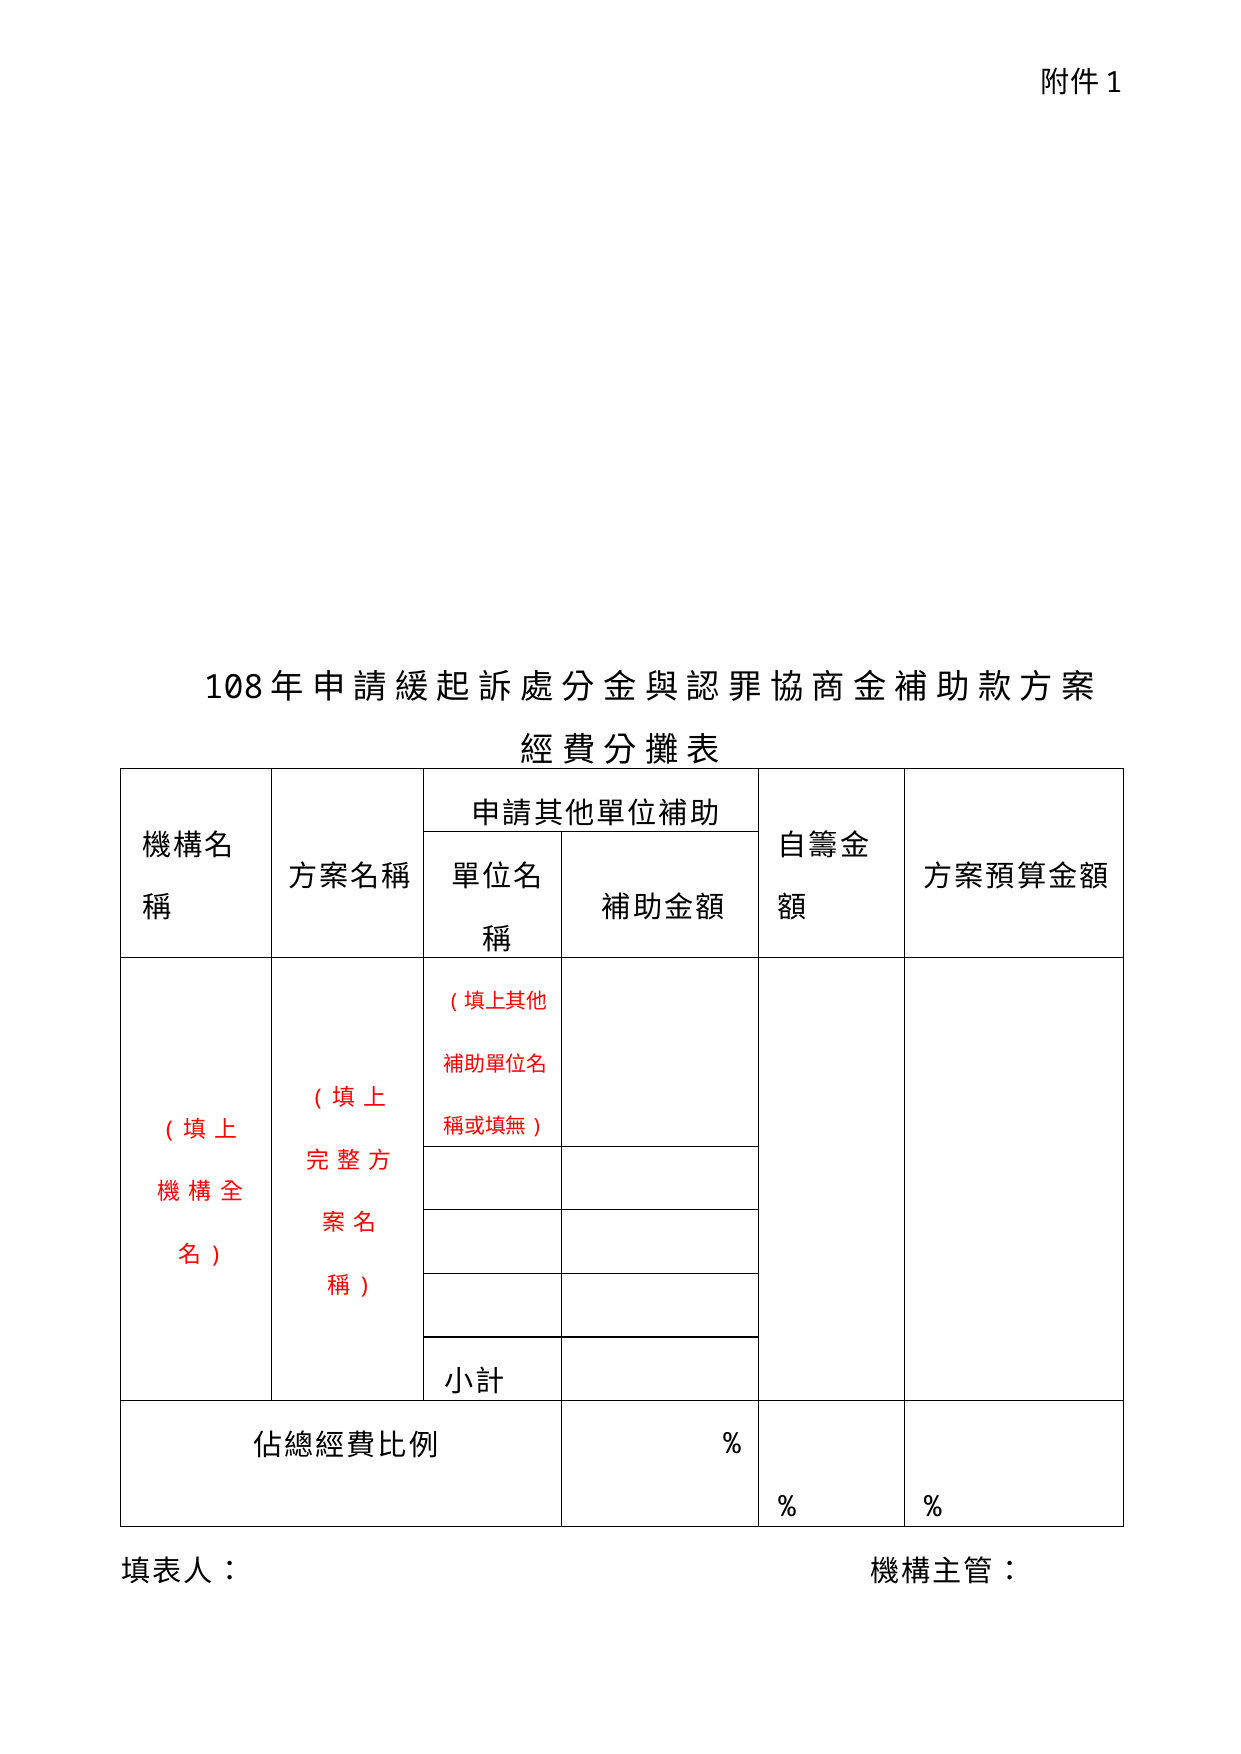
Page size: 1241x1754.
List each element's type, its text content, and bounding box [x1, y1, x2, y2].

table_cell [562, 1147, 758, 1209]
table_cell [562, 1274, 758, 1336]
table_cell [424, 1210, 561, 1273]
table_header 方案預算金額 [905, 769, 1123, 957]
table_header 機構名稱 [121, 769, 271, 957]
table_cell [562, 1210, 758, 1273]
text 108年申請緩起訴處分金與認罪協商金補助款方案 [120, 643, 1120, 705]
table_cell [424, 1147, 561, 1209]
table_cell % [562, 1401, 758, 1526]
text 填表人： 機構主管： [120, 1527, 1120, 1589]
table_header 方案名稱 [272, 769, 423, 957]
table_cell [905, 958, 1123, 1400]
table_cell 佔總經費比例 [121, 1401, 561, 1526]
table_cell [562, 1338, 758, 1400]
table_header 自籌金額 [759, 769, 904, 957]
table_cell (填上完整方案名稱) [272, 958, 423, 1400]
table_cell % [905, 1401, 1123, 1526]
table_cell (填上其他補助單位名稱或填無) [424, 958, 561, 1146]
text 經費分攤表 [120, 705, 1120, 768]
table_cell 單位名稱 [424, 832, 561, 957]
table_cell (填上機構全名) [121, 958, 271, 1400]
table_cell 補助金額 [562, 832, 758, 957]
table_cell [424, 1274, 561, 1336]
table_cell [759, 958, 904, 1400]
table_cell 小計 [424, 1338, 561, 1400]
table_header 申請其他單位補助 [424, 769, 758, 831]
table_cell % [759, 1401, 904, 1526]
table_cell [562, 958, 758, 1146]
